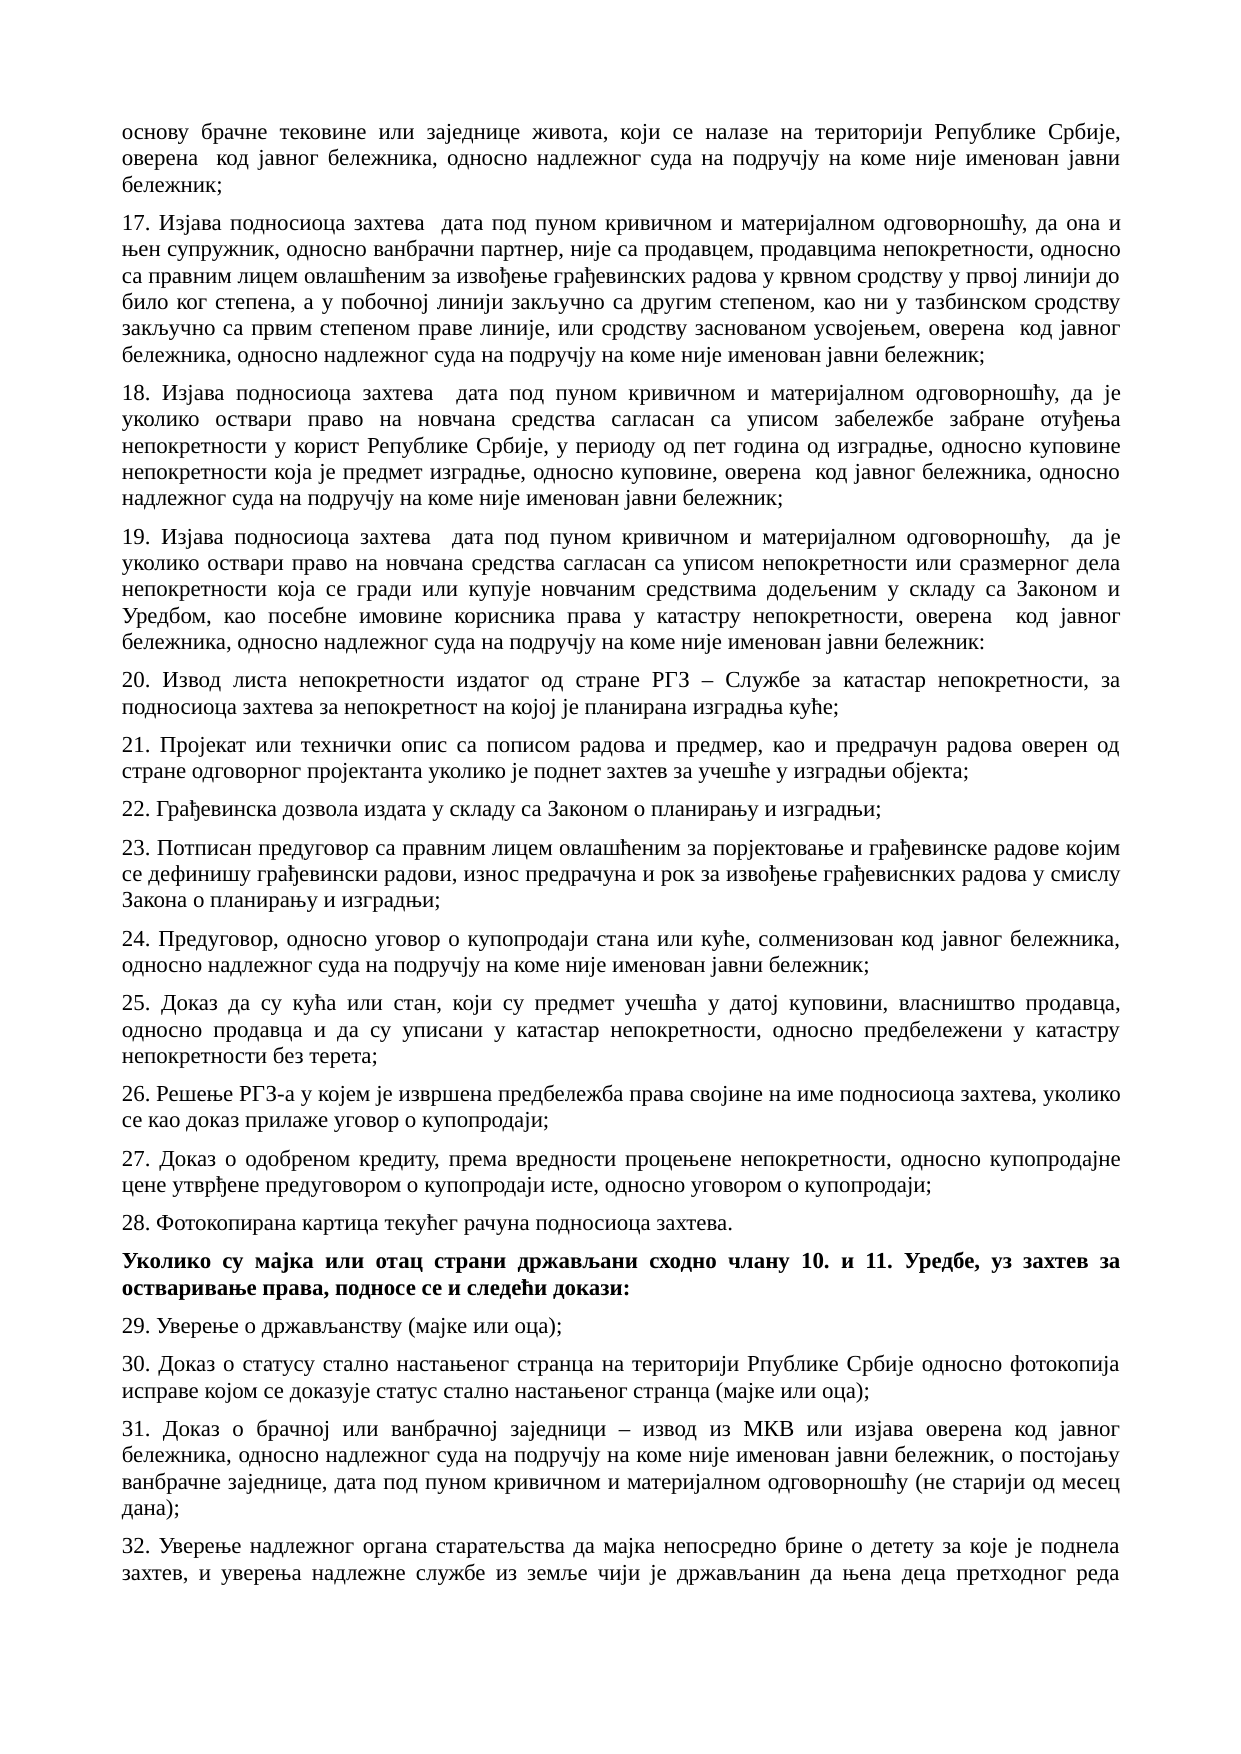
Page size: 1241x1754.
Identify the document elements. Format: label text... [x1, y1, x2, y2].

list 18. Изјава подносиоца захтева дата под пуном кривичном и материјалном одговорношћу, да је уколико оствари право на новчана средства сагласан са уписом забележбе забране отуђења непокретности у корист Републике Србије, у периоду од пет година од изградње, односно куповине непокретности која је предмет изградње, односно куповине, оверена код јавног бележника, односно надлежног суда на подручју на коме није именован јавни бележник; [122, 379, 1122, 511]
list 28. Фотокопирана картица текућег рачуна подносиоца захтева. [122, 1209, 1122, 1236]
list 25. Доказ да су кућа или стан, који су предмет учешћа у датој куповини, власништво продавца, односно продавца и да су уписани у катастар непокретности, односно предбележени у катастру непокретности без терета; [122, 989, 1122, 1068]
list 30. Доказ о статусу стално настањеног странца на територији Рпублике Србије односно фотокопија исправе којом се доказује статус стално настањеног странца (мајке или оца); [122, 1350, 1122, 1403]
list 23. Потписан предуговор са правним лицем овлашћеним за порјектовање и грађевинске радове којим се дефинишу грађевински радови, износ предрачуна и рок за извођење грађевиснких радова у смислу Закона о планирању и изградњи; [122, 834, 1122, 913]
list 19. Изјава подносиоца захтева дата под пуном кривичном и материјалном одговорношћу, да је уколико оствари право на новчана средства сагласан са уписом непокретности или сразмерног дела непокретности која се гради или купује новчаним средствима додељеним у складу са Законом и Уредбом, као посебне имовине корисника права у катастру непокретности, оверена код јавног бележника, односно надлежног суда на подручју на коме није именован јавни бележник: [122, 523, 1122, 654]
list Уколико су мајка или отац страни држављани сходно члану 10. и 11. Уредбе, уз захтев за остваривање права, подносе се и следећи докази: [122, 1248, 1122, 1300]
list 31. Доказ о брачној или ванбрачној заједници – извод из МКВ или изјава оверена код јавног бележника, односно надлежног суда на подручју на коме није именован јавни бележник, о постојању ванбрачне заједнице, дата под пуном кривичном и материјалном одговорношћу (не старији од месец дана); [122, 1415, 1122, 1520]
list 26. Решење РГЗ-а у којем је извршена предбележба права својине на име подносиоца захтева, уколико се као доказ прилаже уговор о купопродаји; [122, 1080, 1122, 1133]
list 24. Предуговор, односно уговор о купопродаји стана или куће, солменизован код јавног бележника, односно надлежног суда на подручју на коме није именован јавни бележник; [122, 925, 1122, 977]
list 29. Уверење о држављанству (мајке или оца); [122, 1312, 1122, 1338]
list 32. Уверење надлежног органа старатељства да мајка непосредно брине о детету за које је поднела захтев, и уверења надлежне службе из земље чији је држављанин да њена деца претходног реда [122, 1532, 1122, 1585]
list 17. Изјава подносиоца захтева дата под пуном кривичном и материјалном одговорношћу, да она и њен супружник, односно ванбрачни партнер, није са продавцем, продавцима непокретности, односно са правним лицем овлашћеним за извођење грађевинских радова у крвном сродству у првој линији до било ког степена, а у побочној линији закључно са другим степеном, као ни у тазбинском сродству закључно са првим степеном праве линије, или сродству заснованом усвојењем, оверена код јавног бележника, односно надлежног суда на подручју на коме није именован јавни бележник; [122, 209, 1122, 367]
list основу брачне тековине или заједнице живота, који се налазе на територији Републике Србије, оверена код јавног бележника, односно надлежног суда на подручју на коме није именован јавни бележник; [122, 118, 1122, 197]
list 22. Грађевинска дозвола издата у складу са Законом о планирању и изградњи; [122, 796, 1122, 822]
list 20. Извод листа непокретности издатог од стране РГЗ – Службе за катастар непокретности, за подносиоца захтева за непокретност на којој је планирана изградња куће; [122, 666, 1122, 719]
list 27. Доказ о одобреном кредиту, према вредности процењене непокретности, односно купопродајне цене утврђене предуговором о купопродаји исте, односно уговором о купопродаји; [122, 1145, 1122, 1197]
list 21. Пројекат или технички опис са пописом радова и предмер, као и предрачун радова оверен од стране одговорног пројектанта уколико је поднет захтев за учешће у изградњи објекта; [122, 731, 1122, 784]
